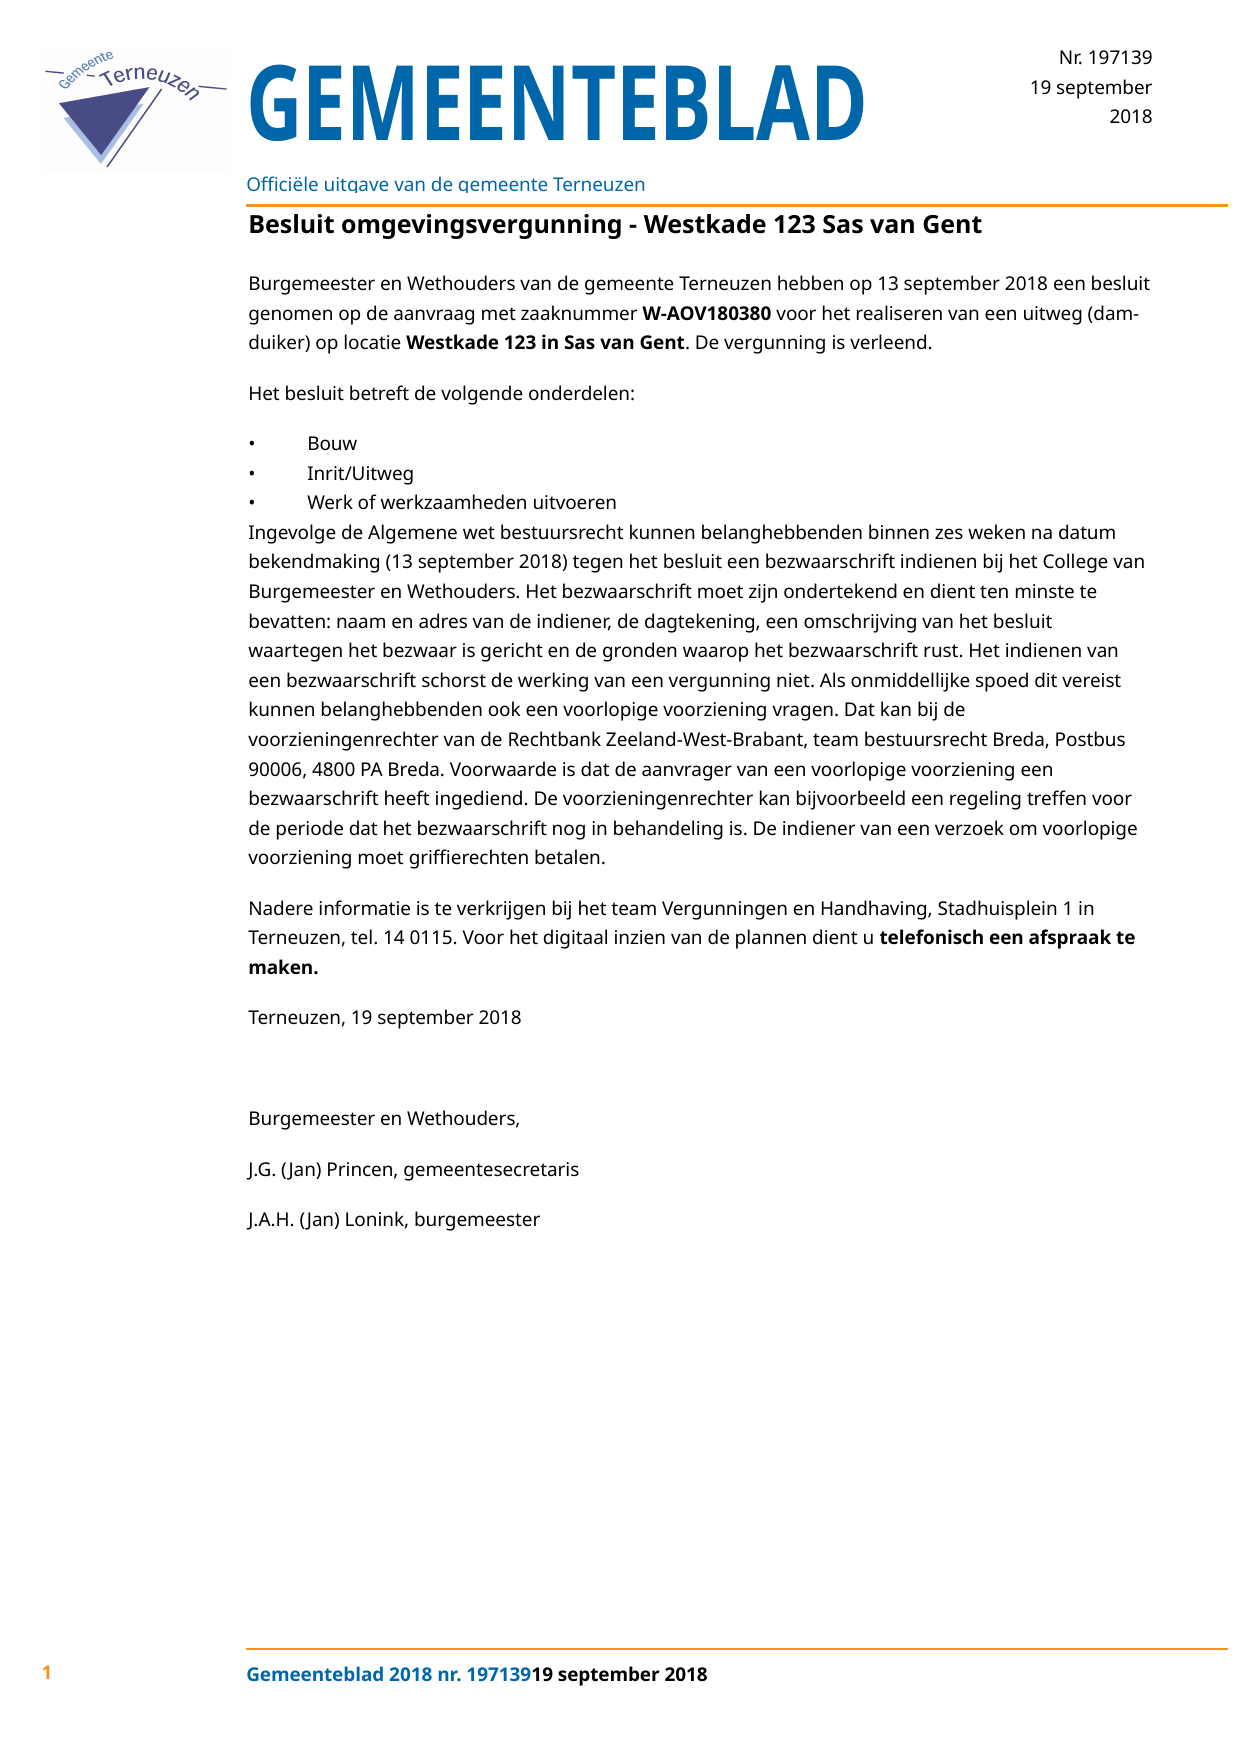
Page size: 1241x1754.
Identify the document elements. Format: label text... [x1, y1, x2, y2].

picture [41, 47, 231, 172]
text Ingevolge de Algemene wet bestuursrecht kunnen belanghebbenden binnen zes weken na datum bekendmaking (13 september 2018) tegen het besluit een bezwaarschrift indienen bij het College van Burgemeester en Wethouders. Het bezwaarschrift moet zijn ondertekend en dient ten minste te bevatten: naam en adres van de indiener, de dagtekening, een omschrijving van het besluit waartegen het bezwaar is gericht en de gronden waarop het bezwaarschrift rust. Het indienen van een bezwaarschrift schorst de werking van een vergunning niet. Als onmiddellijke spoed dit vereist kunnen belanghebbenden ook een voorlopige voorziening vragen. Dat kan bij de voorzieningenrechter van de Rechtbank Zeeland-West-Brabant, team bestuursrecht Breda, Postbus 90006, 4800 PA Breda. Voorwaarde is dat de aanvrager van een voorlopige voorziening een bezwaarschrift heeft ingediend. De voorzieningenrechter kan bijvoorbeeld een regeling treffen voor de periode dat het bezwaarschrift nog in behandeling is. De indiener van een verzoek om voorlopige voorziening moet griffierechten betalen. [248, 519, 1152, 870]
text Besluit omgevingsvergunning - Westkade 123 Sas van Gent [248, 207, 1152, 241]
list Inrit/Uitweg [248, 460, 1152, 486]
text Het besluit betreft de volgende onderdelen: [248, 380, 1152, 406]
text Terneuzen, 19 september 2018 [248, 1004, 1152, 1030]
text J.G. (Jan) Princen, gemeentesecretaris [248, 1156, 1152, 1181]
text Burgemeester en Wethouders, [248, 1105, 1152, 1131]
text Nadere informatie is te verkrijgen bij het team Vergunningen en Handhaving, Stadhuisplein 1 in Terneuzen, tel. 14 0115. Voor het digitaal inzien van de plannen dient u telefonisch een afspraak te maken. [248, 895, 1152, 980]
text Burgemeester en Wethouders van de gemeente Terneuzen hebben op 13 september 2018 een besluit genomen op de aanvraag met zaaknummer W-AOV180380 voor het realiseren van een uitweg (dam-duiker) op locatie Westkade 123 in Sas van Gent. De vergunning is verleend. [248, 270, 1152, 355]
list Bouw [248, 430, 1152, 456]
text J.A.H. (Jan) Lonink, burgemeester [248, 1206, 1152, 1232]
list Werk of werkzaamheden uitvoeren [248, 489, 1152, 515]
